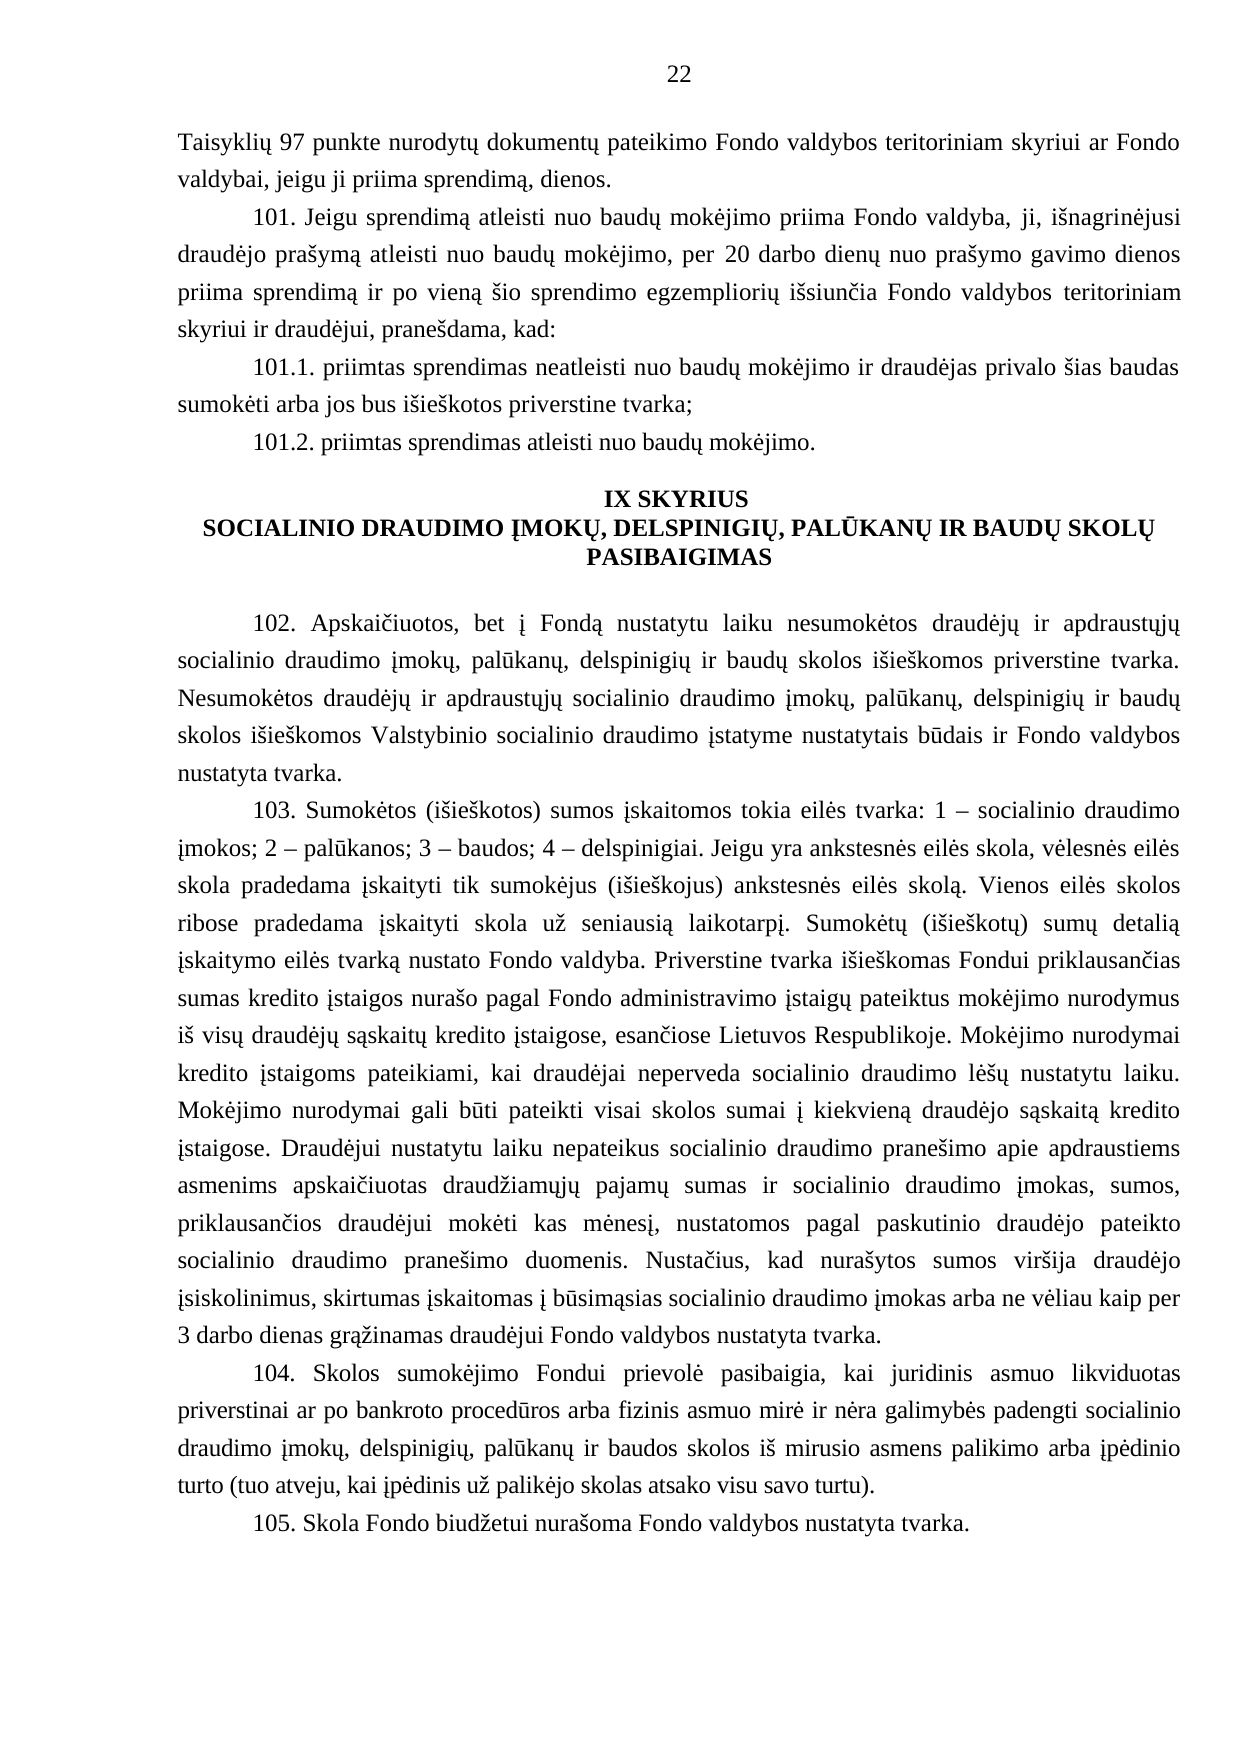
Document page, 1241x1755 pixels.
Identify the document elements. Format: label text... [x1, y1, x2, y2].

text 104. Skolos sumokėjimo Fondui prievolė pasibaigia, kai juridinis asmuo likviduotas priverstinai ar po bankroto procedūros arba fizinis asmuo mirė ir nėra galimybės padengti socialinio draudimo įmokų, delspinigių, palūkanų ir baudos skolos iš mirusio asmens palikimo arba įpėdinio turto (tuo atveju, kai įpėdinis už palikėjo skolas atsako visu savo turtu). [177, 1349, 1181, 1499]
text 101.1. priimtas sprendimas neatleisti nuo baudų mokėjimo ir draudėjas privalo šias baudas sumokėti arba jos bus išieškotos priverstine tvarka; [177, 343, 1181, 418]
text IX SKYRIUS SOCIALINIO DRAUDIMO ĮMOKŲ, DELSPINIGIŲ, PALŪKANŲ IR BAUDŲ SKOLŲ PASIBAIGIMAS [177, 484, 1181, 571]
text 101.2. priimtas sprendimas atleisti nuo baudų mokėjimo. [177, 418, 1181, 456]
text 102. Apskaičiuotos, bet į Fondą nustatytu laiku nesumokėtos draudėjų ir apdraustųjų socialinio draudimo įmokų, palūkanų, delspinigių ir baudų skolos išieškomos priverstine tvarka. Nesumokėtos draudėjų ir apdraustųjų socialinio draudimo įmokų, palūkanų, delspinigių ir baudų skolos išieškomos Valstybinio socialinio draudimo įstatyme nustatytais būdais ir Fondo valdybos nustatyta tvarka. [177, 599, 1181, 787]
text 105. Skola Fondo biudžetui nurašoma Fondo valdybos nustatyta tvarka. [177, 1499, 1181, 1537]
text 101. Jeigu sprendimą atleisti nuo baudų mokėjimo priima Fondo valdyba, ji, išnagrinėjusi draudėjo prašymą atleisti nuo baudų mokėjimo, per 20 darbo dienų nuo prašymo gavimo dienos priima sprendimą ir po vieną šio sprendimo egzempliorių išsiunčia Fondo valdybos teritoriniam skyriui ir draudėjui, pranešdama, kad: [177, 193, 1181, 343]
text Taisyklių 97 punkte nurodytų dokumentų pateikimo Fondo valdybos teritoriniam skyriui ar Fondo valdybai, jeigu ji priima sprendimą, dienos. [177, 118, 1181, 193]
text 103. Sumokėtos (išieškotos) sumos įskaitomos tokia eilės tvarka: 1 – socialinio draudimo įmokos; 2 – palūkanos; 3 – baudos; 4 – delspinigiai. Jeigu yra ankstesnės eilės skola, vėlesnės eilės skola pradedama įskaityti tik sumokėjus (išieškojus) ankstesnės eilės skolą. Vienos eilės skolos ribose pradedama įskaityti skola už seniausią laikotarpį. Sumokėtų (išieškotų) sumų detalią įskaitymo eilės tvarką nustato Fondo valdyba. Priverstine tvarka išieškomas Fondui priklausančias sumas kredito įstaigos nurašo pagal Fondo administravimo įstaigų pateiktus mokėjimo nurodymus iš visų draudėjų sąskaitų kredito įstaigose, esančiose Lietuvos Respublikoje. Mokėjimo nurodymai kredito įstaigoms pateikiami, kai draudėjai neperveda socialinio draudimo lėšų nustatytu laiku. Mokėjimo nurodymai gali būti pateikti visai skolos sumai į kiekvieną draudėjo sąskaitą kredito įstaigose. Draudėjui nustatytu laiku nepateikus socialinio draudimo pranešimo apie apdraustiems asmenims apskaičiuotas draudžiamųjų pajamų sumas ir socialinio draudimo įmokas, sumos, priklausančios draudėjui mokėti kas mėnesį, nustatomos pagal paskutinio draudėjo pateikto socialinio draudimo pranešimo duomenis. Nustačius, kad nurašytos sumos viršija draudėjo įsiskolinimus, skirtumas įskaitomas į būsimąsias socialinio draudimo įmokas arba ne vėliau kaip per 3 darbo dienas grąžinamas draudėjui Fondo valdybos nustatyta tvarka. [177, 787, 1181, 1349]
